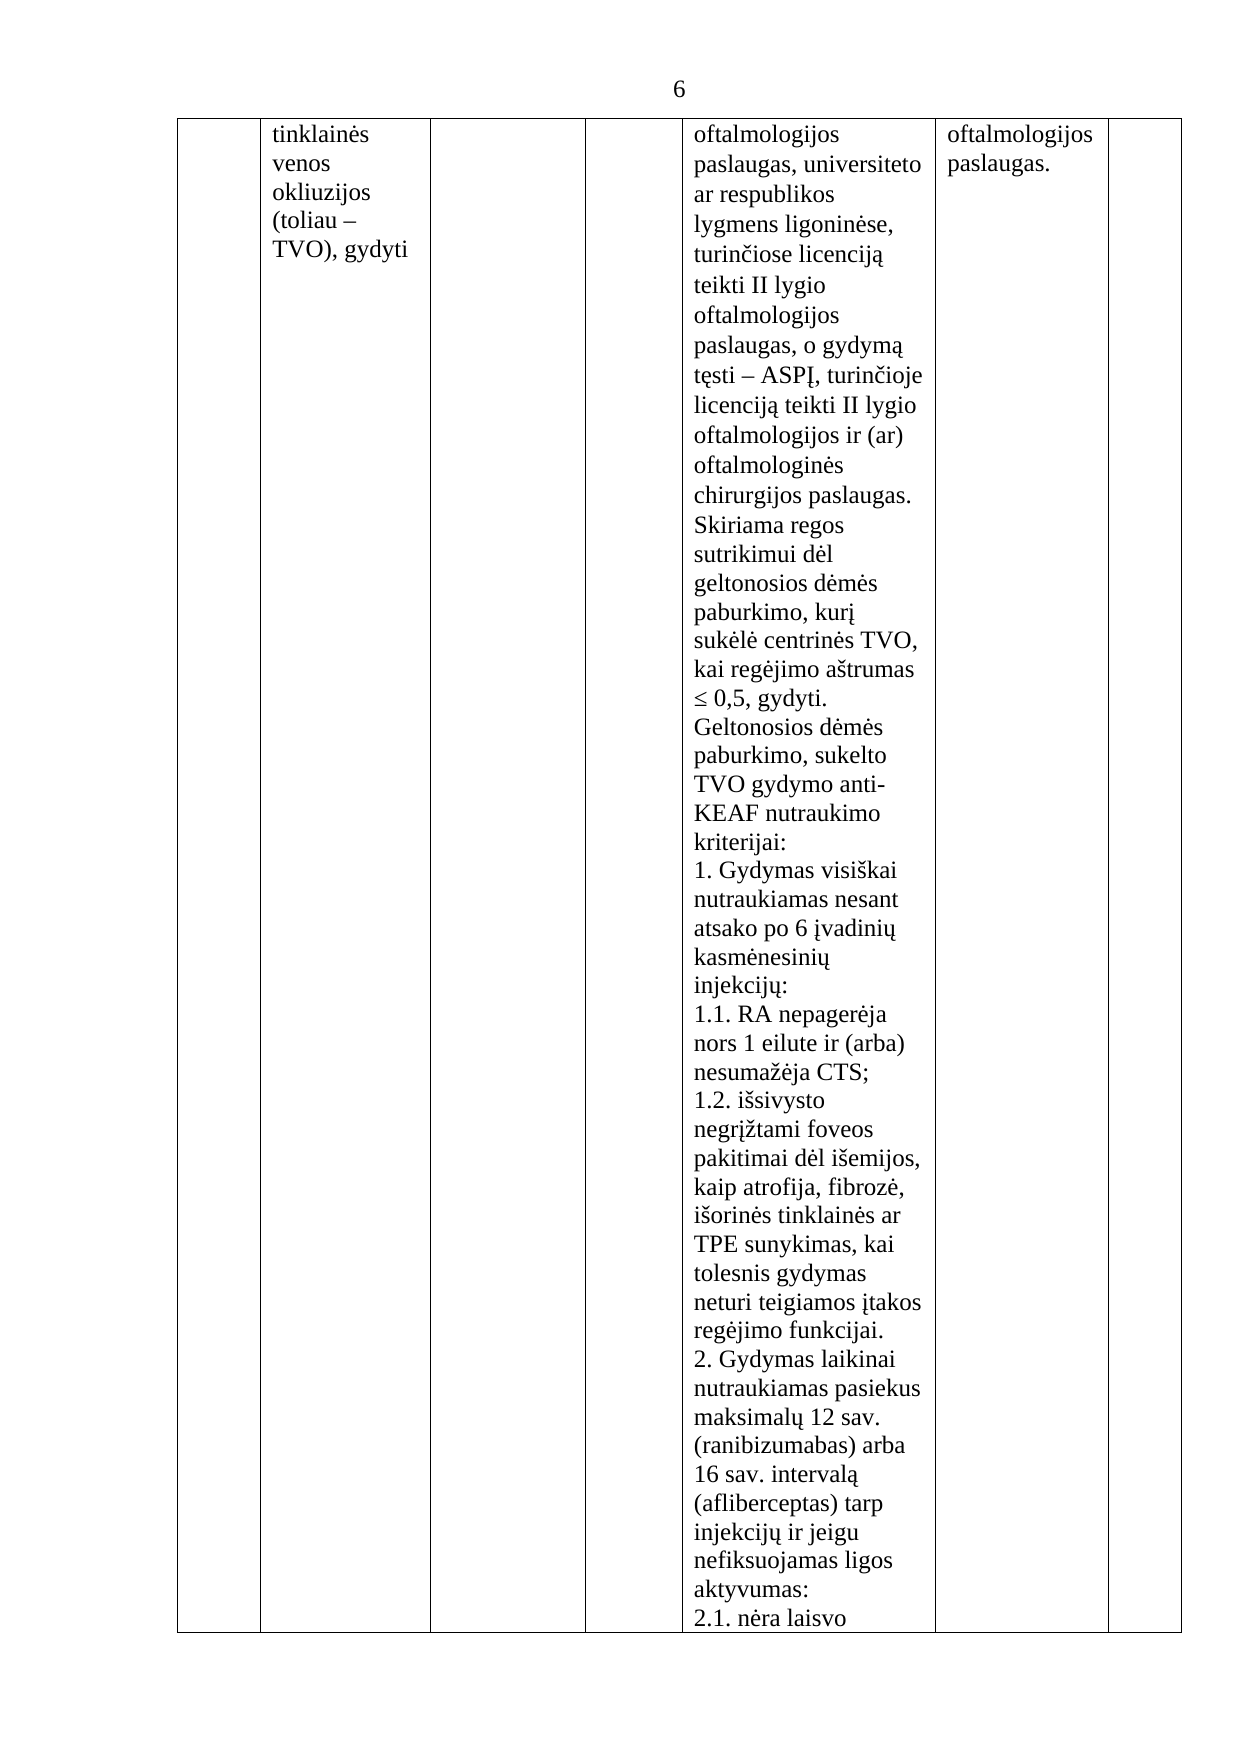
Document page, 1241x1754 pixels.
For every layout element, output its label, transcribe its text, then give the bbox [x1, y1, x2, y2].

table_header [586, 119, 682, 1632]
table_header [178, 119, 260, 1632]
table_header tinklainės venos okliuzijos (toliau – TVO), gydyti [261, 119, 430, 1632]
table_header oftalmologijos paslaugas, universiteto ar respublikos lygmens ligoninėse, turinčiose licenciją teikti II lygio oftalmologijos paslaugas, o gydymą tęsti – ASPĮ, turinčioje licenciją teikti II lygio oftalmologijos ir (ar) oftalmologinės chirurgijos paslaugas. Skiriama regos sutrikimui dėl geltonosios dėmės paburkimo, kurį sukėlė centrinės TVO, kai regėjimo aštrumas ≤ 0,5, gydyti. Geltonosios dėmės paburkimo, sukelto TVO gydymo anti-KEAF nutraukimo kriterijai: 1. Gydymas visiškai nutraukiamas nesant atsako po 6 įvadinių kasmėnesinių injekcijų: 1.1. RA nepagerėja nors 1 eilute ir (arba) nesumažėja CTS; 1.2. išsivysto negrįžtami foveos pakitimai dėl išemijos, kaip atrofija, fibrozė, išorinės tinklainės ar TPE sunykimas, kai tolesnis gydymas neturi teigiamos įtakos regėjimo funkcijai. 2. Gydymas laikinai nutraukiamas pasiekus maksimalų 12 sav. (ranibizumabas) arba 16 sav. intervalą (afliberceptas) tarp injekcijų ir jeigu nefiksuojamas ligos aktyvumas: 2.1. nėra laisvo [683, 119, 935, 1632]
table_header oftalmologijos paslaugas. [936, 119, 1108, 1632]
table_header [1109, 119, 1181, 1632]
table_header [431, 119, 585, 1632]
